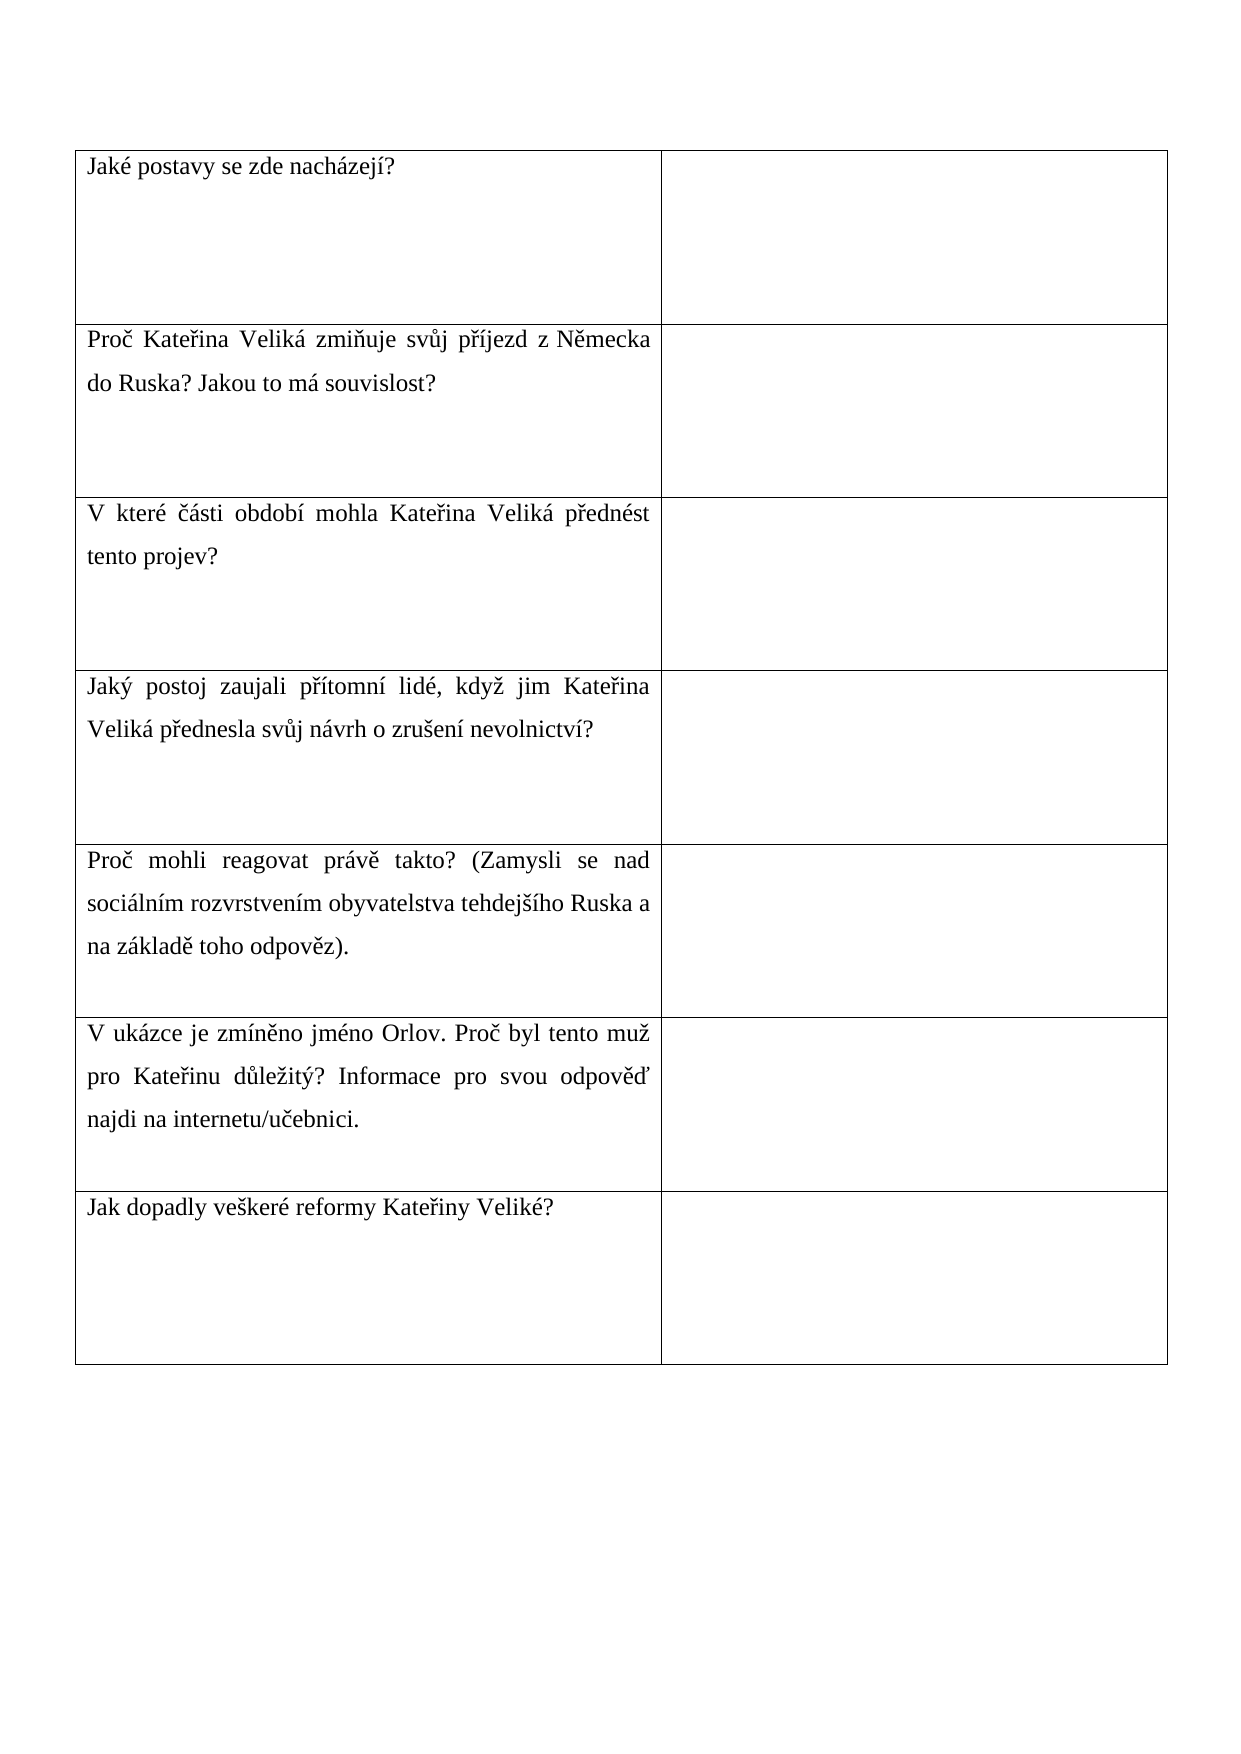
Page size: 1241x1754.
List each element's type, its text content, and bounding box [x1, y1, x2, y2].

table_cell [662, 671, 1167, 844]
table_cell Jak dopadly veškeré reformy Kateřiny Veliké? [76, 1192, 661, 1364]
table_cell Proč Kateřina Veliká zmiňuje svůj příjezd z Německa do Ruska? Jakou to má souvislost? [76, 325, 661, 497]
table_cell Jaký postoj zaujali přítomní lidé, když jim Kateřina Veliká přednesla svůj návrh o zrušení nevolnictví? [76, 671, 661, 844]
table_cell [662, 325, 1167, 497]
table_cell V které části období mohla Kateřina Veliká přednést tento projev? [76, 498, 661, 670]
table_cell [662, 498, 1167, 670]
table_header Jaké postavy se zde nacházejí? [76, 151, 661, 323]
table_cell [662, 845, 1167, 1017]
table_header [662, 151, 1167, 323]
table_cell V ukázce je zmíněno jméno Orlov. Proč byl tento muž pro Kateřinu důležitý? Informace pro svou odpověď najdi na internetu/učebnici. [76, 1018, 661, 1191]
table_cell [662, 1018, 1167, 1191]
table_cell [662, 1192, 1167, 1364]
table_cell Proč mohli reagovat právě takto? (Zamysli se nad sociálním rozvrstvením obyvatelstva tehdejšího Ruska a na základě toho odpověz). [76, 845, 661, 1017]
